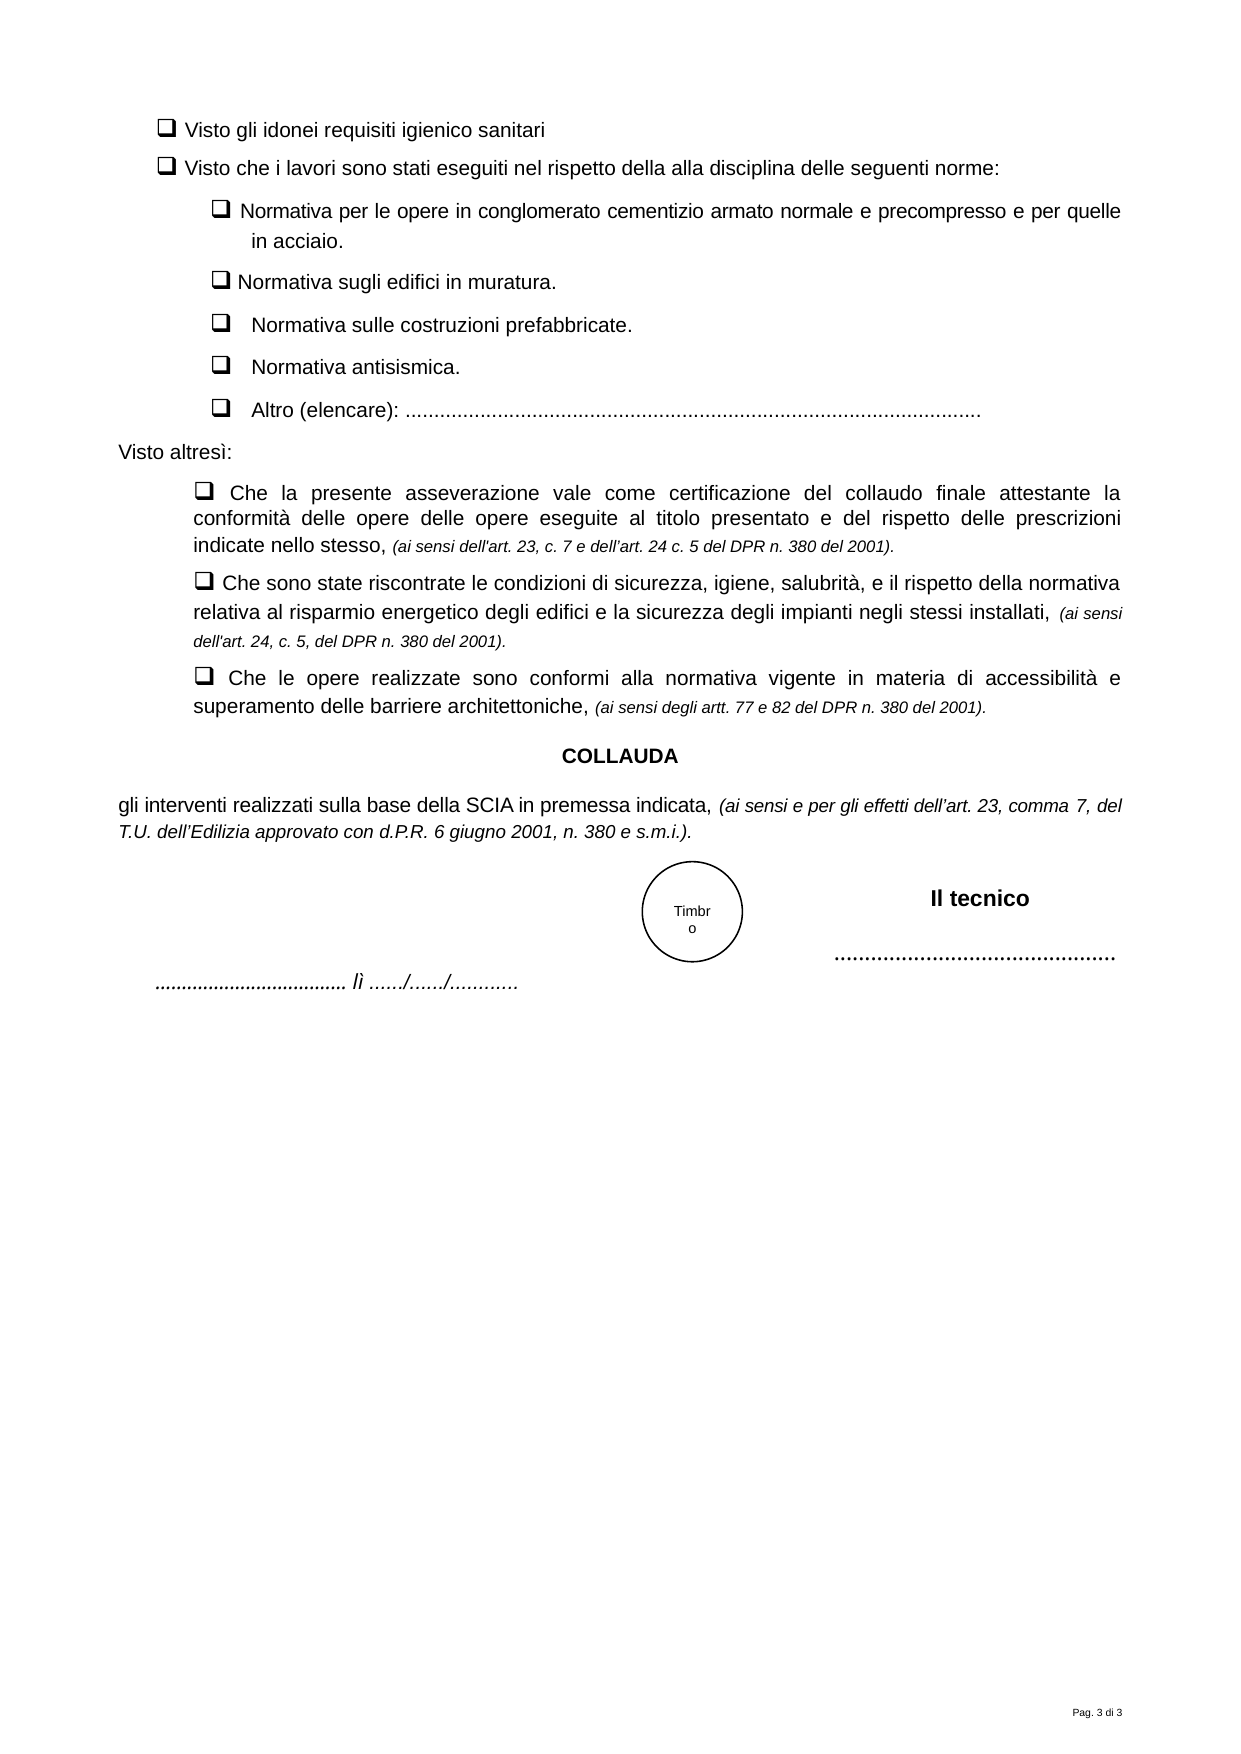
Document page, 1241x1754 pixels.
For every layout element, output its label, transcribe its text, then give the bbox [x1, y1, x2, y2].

text  Che sono state riscontrate le condizioni di sicurezza, igiene, salubrità, e il rispetto della normativa relativa al risparmio energetico degli edifici e la sicurezza degli impianti negli stessi installati, (ai sensi dell'art. 24, c. 5, del DPR n. 380 del 2001). [193, 571, 1122, 653]
text  Normativa sugli edifici in muratura. [210, 270, 1122, 295]
text  Normativa antisismica. [210, 355, 1122, 380]
text [118, 885, 648, 911]
text  Che la presente asseverazione vale come certificazione del collaudo finale attestante la conformità delle opere delle opere eseguite al titolo presentato e del rispetto delle prescrizioni indicate nello stesso, (ai sensi dell'art. 23, c. 7 e dell’art. 24 c. 5 del DPR n. 380 del 2001). [193, 481, 1122, 558]
text Il tecnico [737, 885, 1122, 911]
text  Altro (elencare): .................................................................................................... [210, 397, 1122, 422]
text gli interventi realizzati sulla base della SCIA in premessa indicata, (ai sensi e per gli effetti dell’art. 23, comma 7, del T.U. dell’Edilizia approvato con d.P.R. 6 giugno 2001, n. 380 e s.m.i.). [118, 793, 1122, 843]
text .............................................. [118, 936, 1122, 967]
text  Che le opere realizzate sono conformi alla normativa vigente in materia di accessibilità e superamento delle barriere architettoniche, (ai sensi degli artt. 77 e 82 del DPR n. 380 del 2001). [193, 666, 1122, 719]
text .................................... lì ....../....../............ [156, 967, 1122, 996]
list COLLAUDA [118, 744, 1122, 768]
text Visto altresì: [118, 440, 1122, 464]
text  Visto che i lavori sono stati eseguiti nel rispetto della alla disciplina delle seguenti norme: [156, 156, 1122, 181]
text  Normativa sulle costruzioni prefabbricate. [210, 312, 1122, 337]
list  Visto gli idonei requisiti igienico sanitari [156, 118, 1122, 143]
text  Normativa per le opere in conglomerato cementizio armato normale e precompresso e per quelle in acciaio. [210, 199, 1122, 253]
